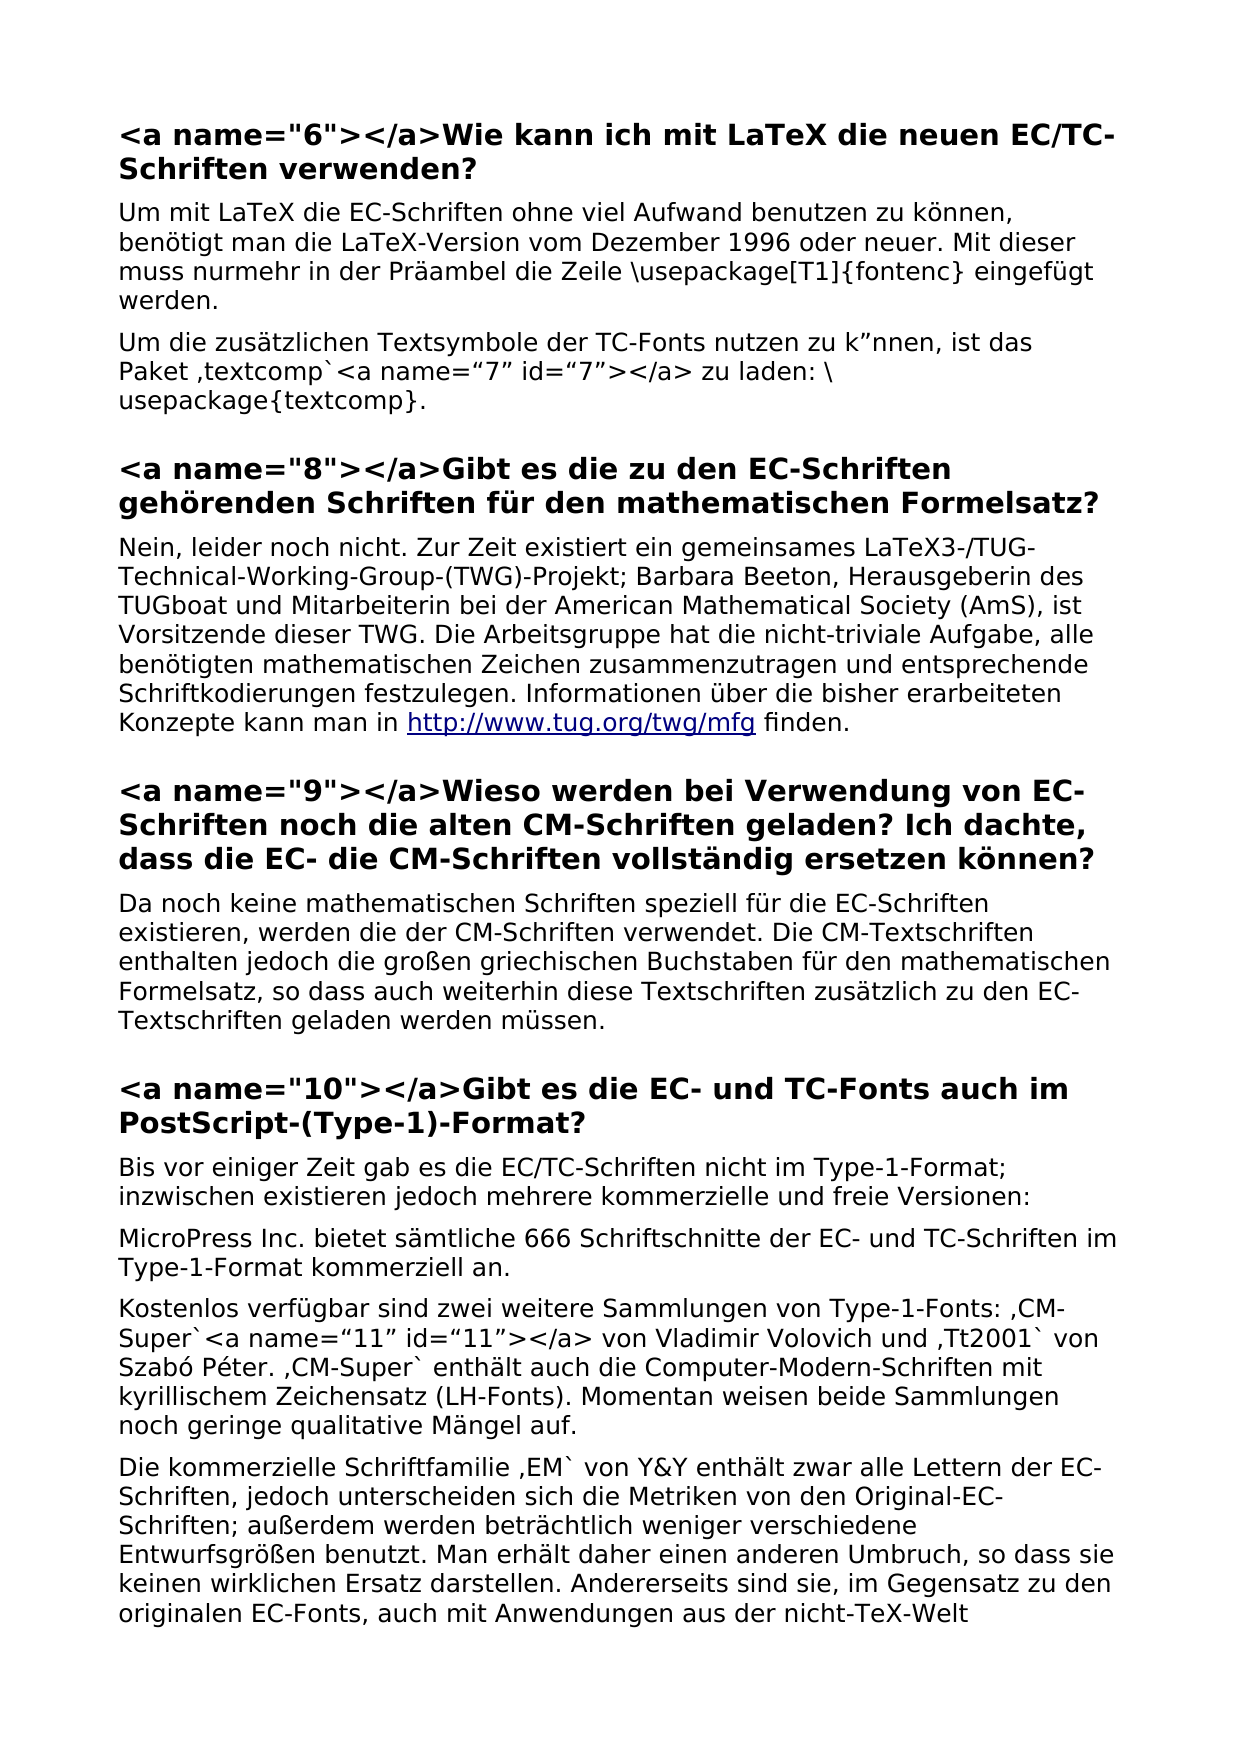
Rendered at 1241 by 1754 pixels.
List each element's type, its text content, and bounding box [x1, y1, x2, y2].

text Um mit LaTeX die EC-Schriften ohne viel Aufwand benutzen zu können, benötigt man die LaTeX-Version vom Dezember 1996 oder neuer. Mit dieser muss nurmehr in der Präambel die Zeile \usepackage[T1]{fontenc} eingefügt werden. [118, 198, 1122, 315]
subtitle <a name="9"></a>Wieso werden bei Verwendung von EC-Schriften noch die alten CM-Schriften geladen? Ich dachte, dass die EC- die CM-Schriften vollständig ersetzen können? [118, 775, 1122, 877]
text Um die zusätzlichen Textsymbole der TC-Fonts nutzen zu k”nnen, ist das Paket ,textcomp`<a name=“7” id=“7”></a> zu laden: \usepackage{textcomp}. [118, 328, 1122, 415]
subtitle <a name="6"></a>Wie kann ich mit LaTeX die neuen EC/TC-Schriften verwenden? [118, 118, 1122, 186]
text Da noch keine mathematischen Schriften speziell für die EC-Schriften existieren, werden die der CM-Schriften verwendet. Die CM-Textschriften enthalten jedoch die großen griechischen Buchstaben für den mathematischen Formelsatz, so dass auch weiterhin diese Textschriften zusätzlich zu den EC-Textschriften geladen werden müssen. [118, 889, 1122, 1035]
text Kostenlos verfügbar sind zwei weitere Sammlungen von Type-1-Fonts: ,CM-Super`<a name=“11” id=“11”></a> von Vladimir Volovich und ,Tt2001` von Szabó Péter. ,CM-Super` enthält auch die Computer-Modern-Schriften mit kyrillischem Zeichensatz (LH-Fonts). Momentan weisen beide Sammlungen noch geringe qualitative Mängel auf. [118, 1294, 1122, 1440]
text MicroPress Inc. bietet sämtliche 666 Schriftschnitte der EC- und TC-Schriften im Type-1-Format kommerziell an. [118, 1224, 1122, 1282]
subtitle <a name="8"></a>Gibt es die zu den EC-Schriften gehörenden Schriften für den mathematischen Formelsatz? [118, 453, 1122, 521]
text Nein, leider noch nicht. Zur Zeit existiert ein gemeinsames LaTeX3-/TUG-Technical-Working-Group-(TWG)-Projekt; Barbara Beeton, Herausgeberin des TUGboat und Mitarbeiterin bei der American Mathematical Society (AmS), ist Vorsitzende dieser TWG. Die Arbeitsgruppe hat die nicht-triviale Aufgabe, alle benötigten mathematischen Zeichen zusammenzutragen und entsprechende Schriftkodierungen festzulegen. Informationen über die bisher erarbeiteten Konzepte kann man in http://www.tug.org/twg/mfg finden. [118, 533, 1122, 737]
text Die kommerzielle Schriftfamilie ,EM` von Y&Y enthält zwar alle Lettern der EC-Schriften, jedoch unterscheiden sich die Metriken von den Original-EC-Schriften; außerdem werden beträchtlich weniger verschiedene Entwurfsgrößen benutzt. Man erhält daher einen anderen Umbruch, so dass sie keinen wirklichen Ersatz darstellen. Andererseits sind sie, im Gegensatz zu den originalen EC-Fonts, auch mit Anwendungen aus der nicht-TeX-Welt [118, 1453, 1122, 1628]
subtitle <a name="10"></a>Gibt es die EC- und TC-Fonts auch im PostScript-(Type-1)-Format? [118, 1072, 1122, 1140]
text Bis vor einiger Zeit gab es die EC/TC-Schriften nicht im Type-1-Format; inzwischen existieren jedoch mehrere kommerzielle und freie Versionen: [118, 1153, 1122, 1211]
